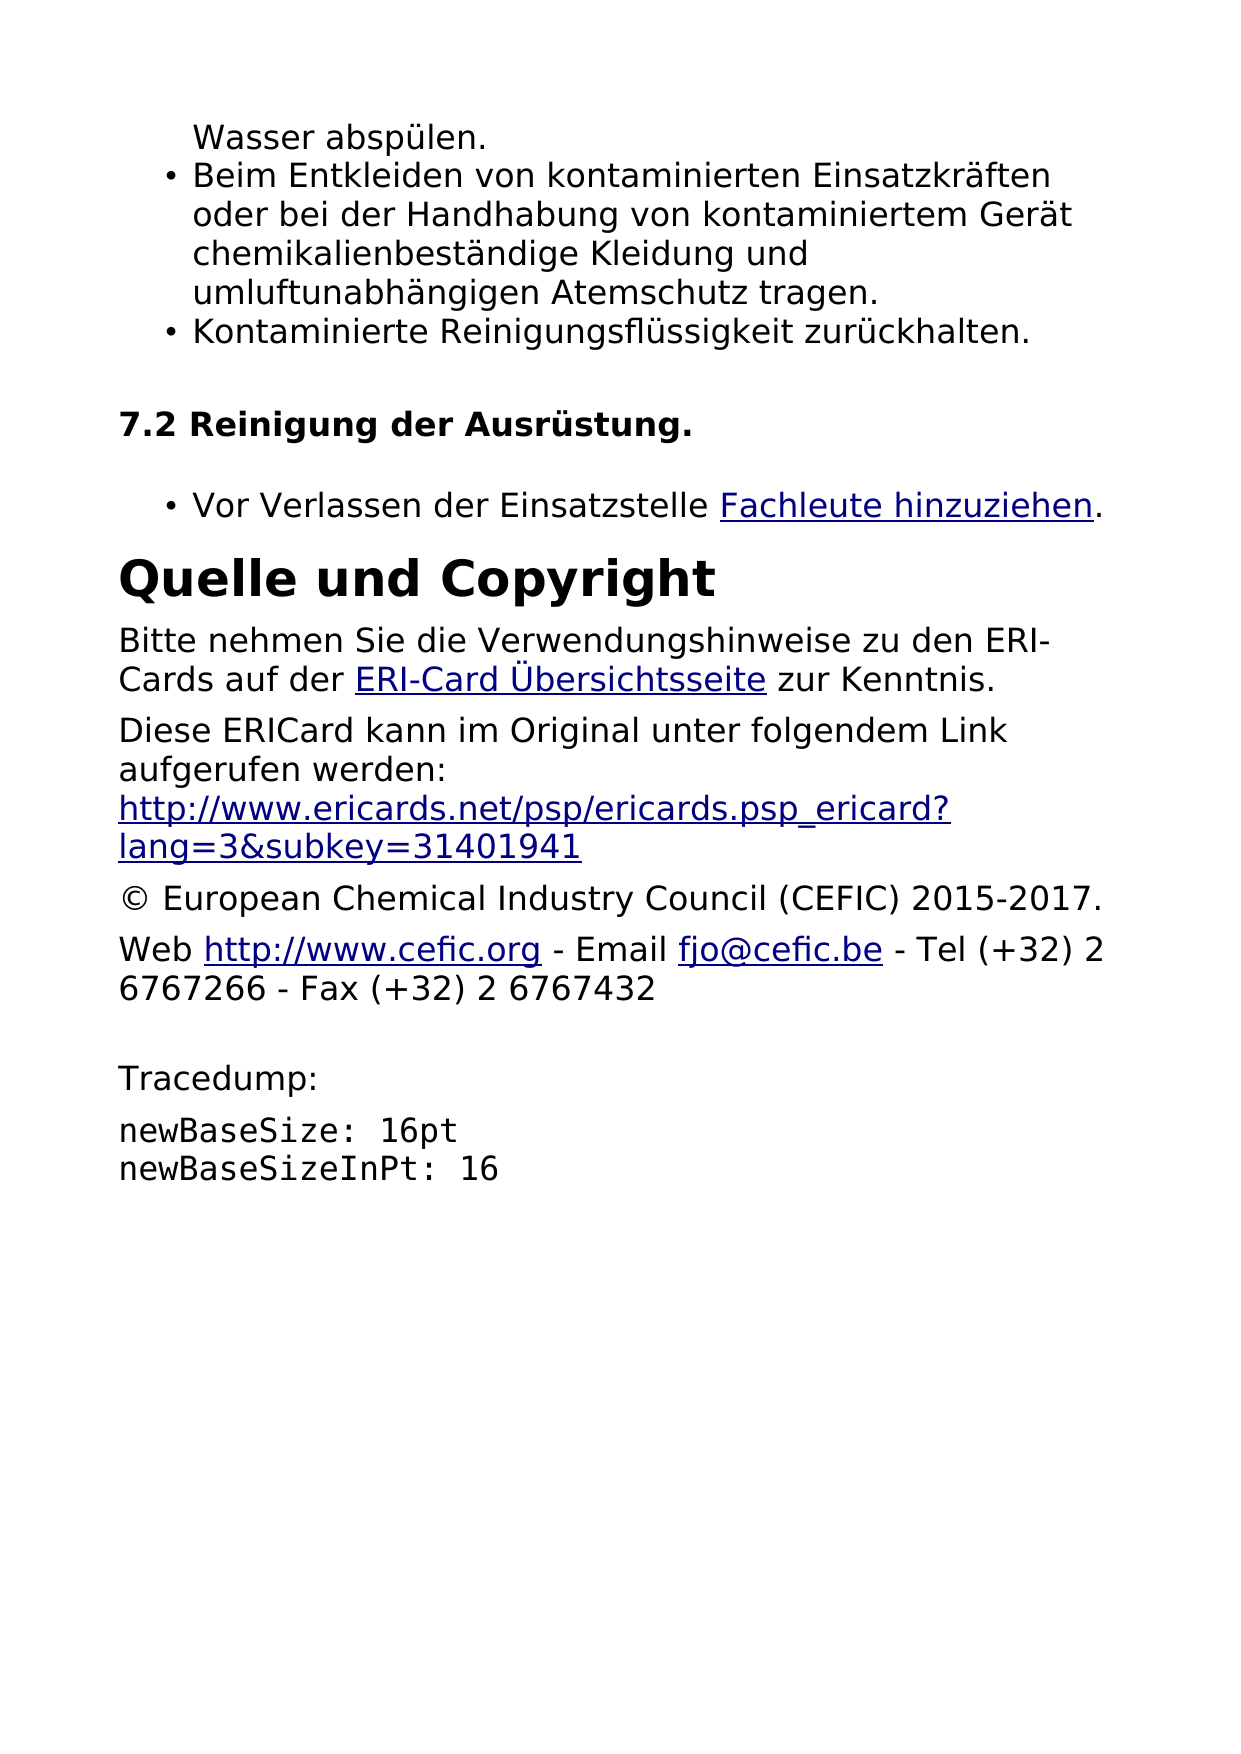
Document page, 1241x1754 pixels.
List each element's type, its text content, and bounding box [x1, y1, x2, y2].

text Diese ERICard kann im Original unter folgendem Link aufgerufen werden: http://www.ericards.net/psp/ericards.psp_ericard?lang=3&subkey=31401941 [118, 711, 1122, 867]
text Bitte nehmen Sie die Verwendungshinweise zu den ERI-Cards auf der ERI-Card Übersichtsseite zur Kenntnis. [118, 621, 1122, 699]
text Tracedump: [118, 1021, 1122, 1098]
text Web http://www.cefic.org - Email fjo@cefic.be - Tel (+32) 2 6767266 - Fax (+32) 2 6767432 [118, 931, 1122, 1008]
list Kontaminierte Reinigungsflüssigkeit zurückhalten. [177, 312, 1122, 351]
list Beim Entkleiden von kontaminierten Einsatzkräften oder bei der Handhabung von kontaminiertem Gerät chemikalienbeständige Kleidung und umluftunabhängigen Atemschutz tragen. [177, 157, 1122, 312]
subtitle Quelle und Copyright [118, 550, 1122, 609]
text newBaseSize: 16pt newBaseSizeInPt: 16 [118, 1111, 1122, 1189]
list Wasser abspülen. [177, 118, 1122, 157]
subtitle 7.2 Reinigung der Ausrüstung. [118, 406, 1122, 444]
text © European Chemical Industry Council (CEFIC) 2015-2017. [118, 879, 1122, 918]
list Vor Verlassen der Einsatzstelle Fachleute hinzuziehen. [177, 487, 1122, 525]
